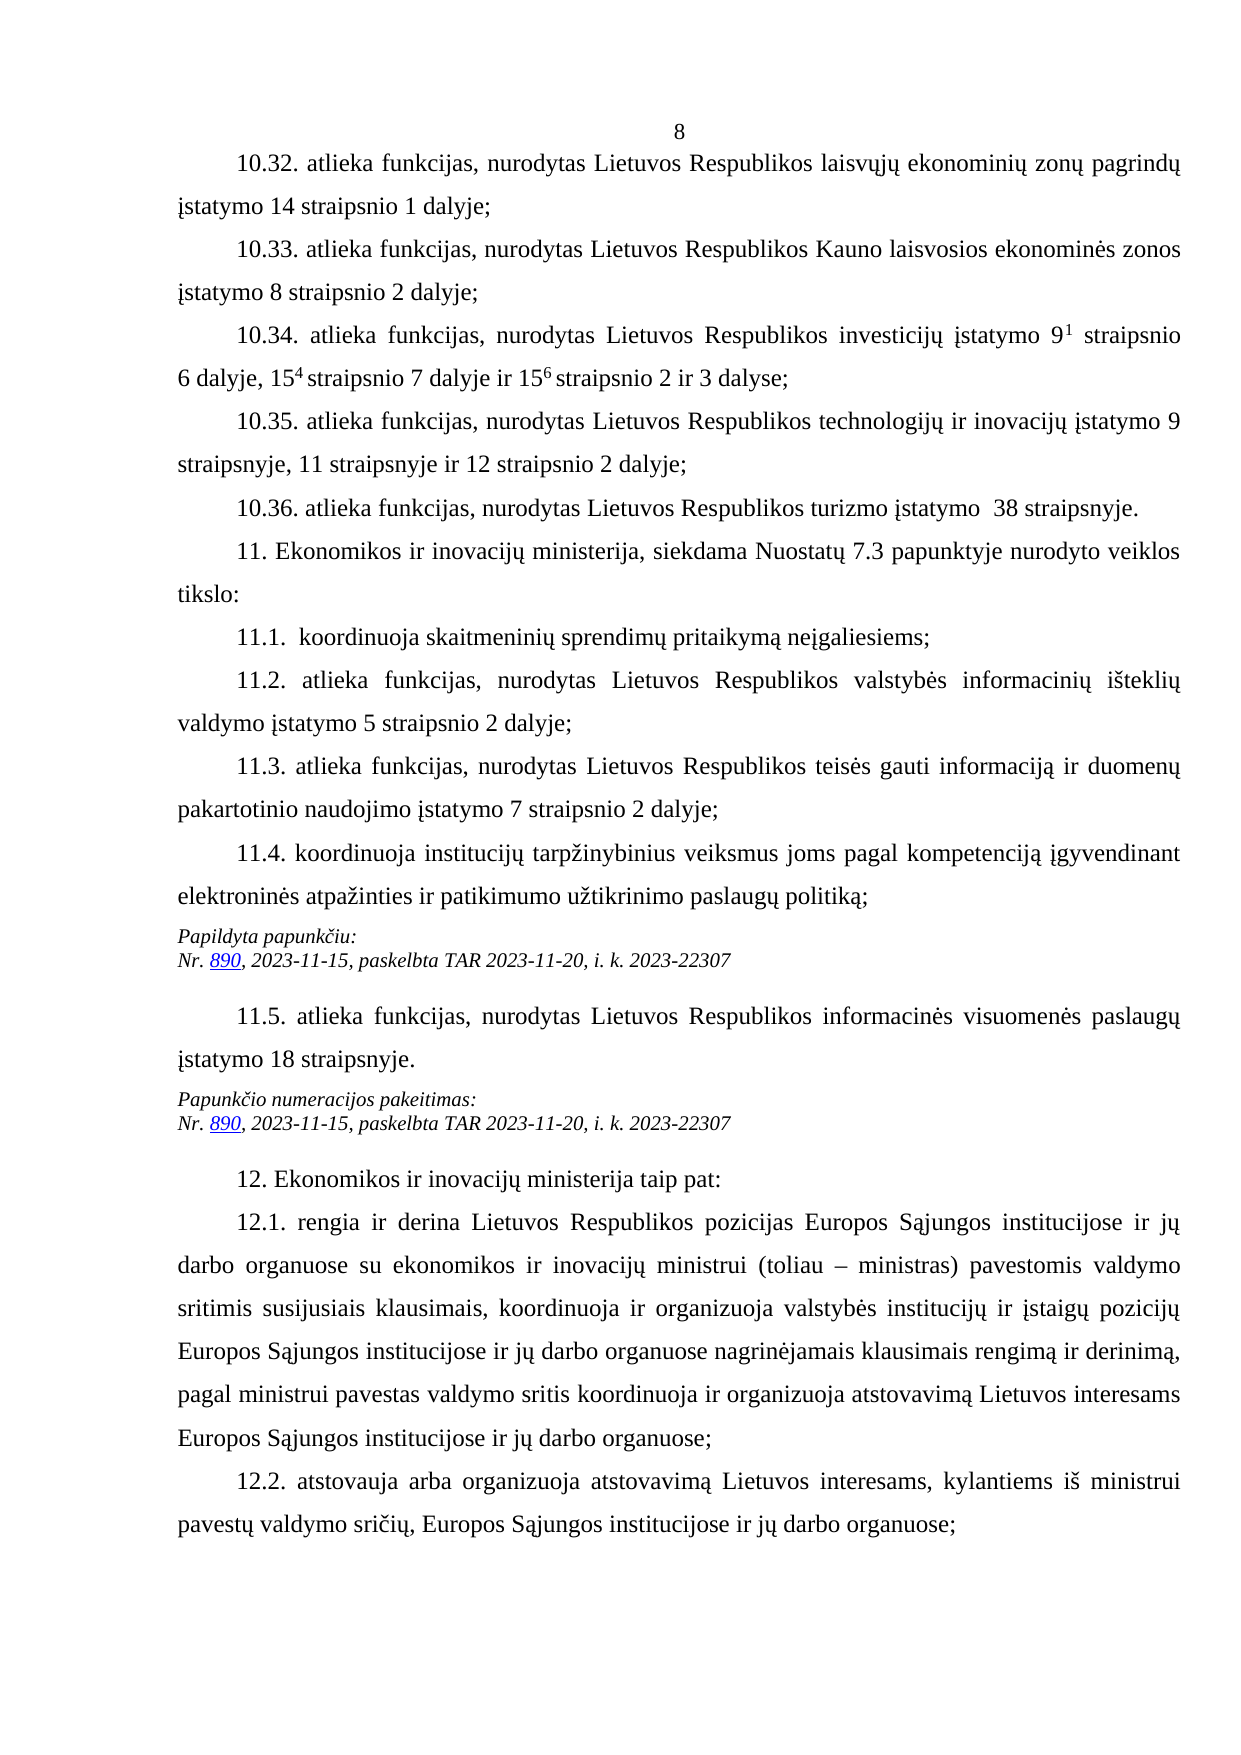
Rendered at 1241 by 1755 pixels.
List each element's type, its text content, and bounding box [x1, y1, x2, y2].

text 11.5. atlieka funkcijas, nurodytas Lietuvos Respublikos informacinės visuomenės paslaugų įstatymo 18 straipsnyje. [177, 1001, 1181, 1073]
text 12.2. atstovauja arba organizuoja atstovavimą Lietuvos interesams, kylantiems iš ministrui pavestų valdymo sričių, Europos Sąjungos institucijose ir jų darbo organuose; [177, 1466, 1181, 1538]
text 10.36. atlieka funkcijas, nurodytas Lietuvos Respublikos turizmo įstatymo 38 straipsnyje. [177, 493, 1181, 521]
text 10.32. atlieka funkcijas, nurodytas Lietuvos Respublikos laisvųjų ekonominių zonų pagrindų įstatymo 14 straipsnio 1 dalyje; [177, 148, 1181, 219]
text Nr. 890, 2023-11-15, paskelbta TAR 2023-11-20, i. k. 2023-22307 [177, 1111, 1181, 1135]
text Papildyta papunkčiu: [177, 924, 1181, 948]
text 11.2. atlieka funkcijas, nurodytas Lietuvos Respublikos valstybės informacinių išteklių valdymo įstatymo 5 straipsnio 2 dalyje; [177, 665, 1181, 737]
text Papunkčio numeracijos pakeitimas: [177, 1087, 1181, 1111]
text 12. Ekonomikos ir inovacijų ministerija taip pat: [177, 1164, 1181, 1193]
text Nr. 890, 2023-11-15, paskelbta TAR 2023-11-20, i. k. 2023-22307 [177, 948, 1181, 972]
text 11.3. atlieka funkcijas, nurodytas Lietuvos Respublikos teisės gauti informaciją ir duomenų pakartotinio naudojimo įstatymo 7 straipsnio 2 dalyje; [177, 751, 1181, 823]
text 10.35. atlieka funkcijas, nurodytas Lietuvos Respublikos technologijų ir inovacijų įstatymo 9 straipsnyje, 11 straipsnyje ir 12 straipsnio 2 dalyje; [177, 406, 1181, 478]
text 11. Ekonomikos ir inovacijų ministerija, siekdama Nuostatų 7.3 papunktyje nurodyto veiklos tikslo: [177, 536, 1181, 608]
text 12.1. rengia ir derina Lietuvos Respublikos pozicijas Europos Sąjungos institucijose ir jų darbo organuose su ekonomikos ir inovacijų ministrui (toliau – ministras) pavestomis valdymo sritimis susijusiais klausimais, koordinuoja ir organizuoja valstybės institucijų ir įstaigų pozicijų Europos Sąjungos institucijose ir jų darbo organuose nagrinėjamais klausimais rengimą ir derinimą, pagal ministrui pavestas valdymo sritis koordinuoja ir organizuoja atstovavimą Lietuvos interesams Europos Sąjungos institucijose ir jų darbo organuose; [177, 1207, 1181, 1451]
text 10.34. atlieka funkcijas, nurodytas Lietuvos Respublikos investicijų įstatymo 91 straipsnio 6 dalyje, 154 straipsnio 7 dalyje ir 156 straipsnio 2 ir 3 dalyse; [177, 320, 1181, 392]
text 11.4. koordinuoja institucijų tarpžinybinius veiksmus joms pagal kompetenciją įgyvendinant elektroninės atpažinties ir patikimumo užtikrinimo paslaugų politiką; [177, 838, 1181, 909]
text 11.1. koordinuoja skaitmeninių sprendimų pritaikymą neįgaliesiems; [177, 622, 1181, 651]
text 10.33. atlieka funkcijas, nurodytas Lietuvos Respublikos Kauno laisvosios ekonominės zonos įstatymo 8 straipsnio 2 dalyje; [177, 234, 1181, 306]
